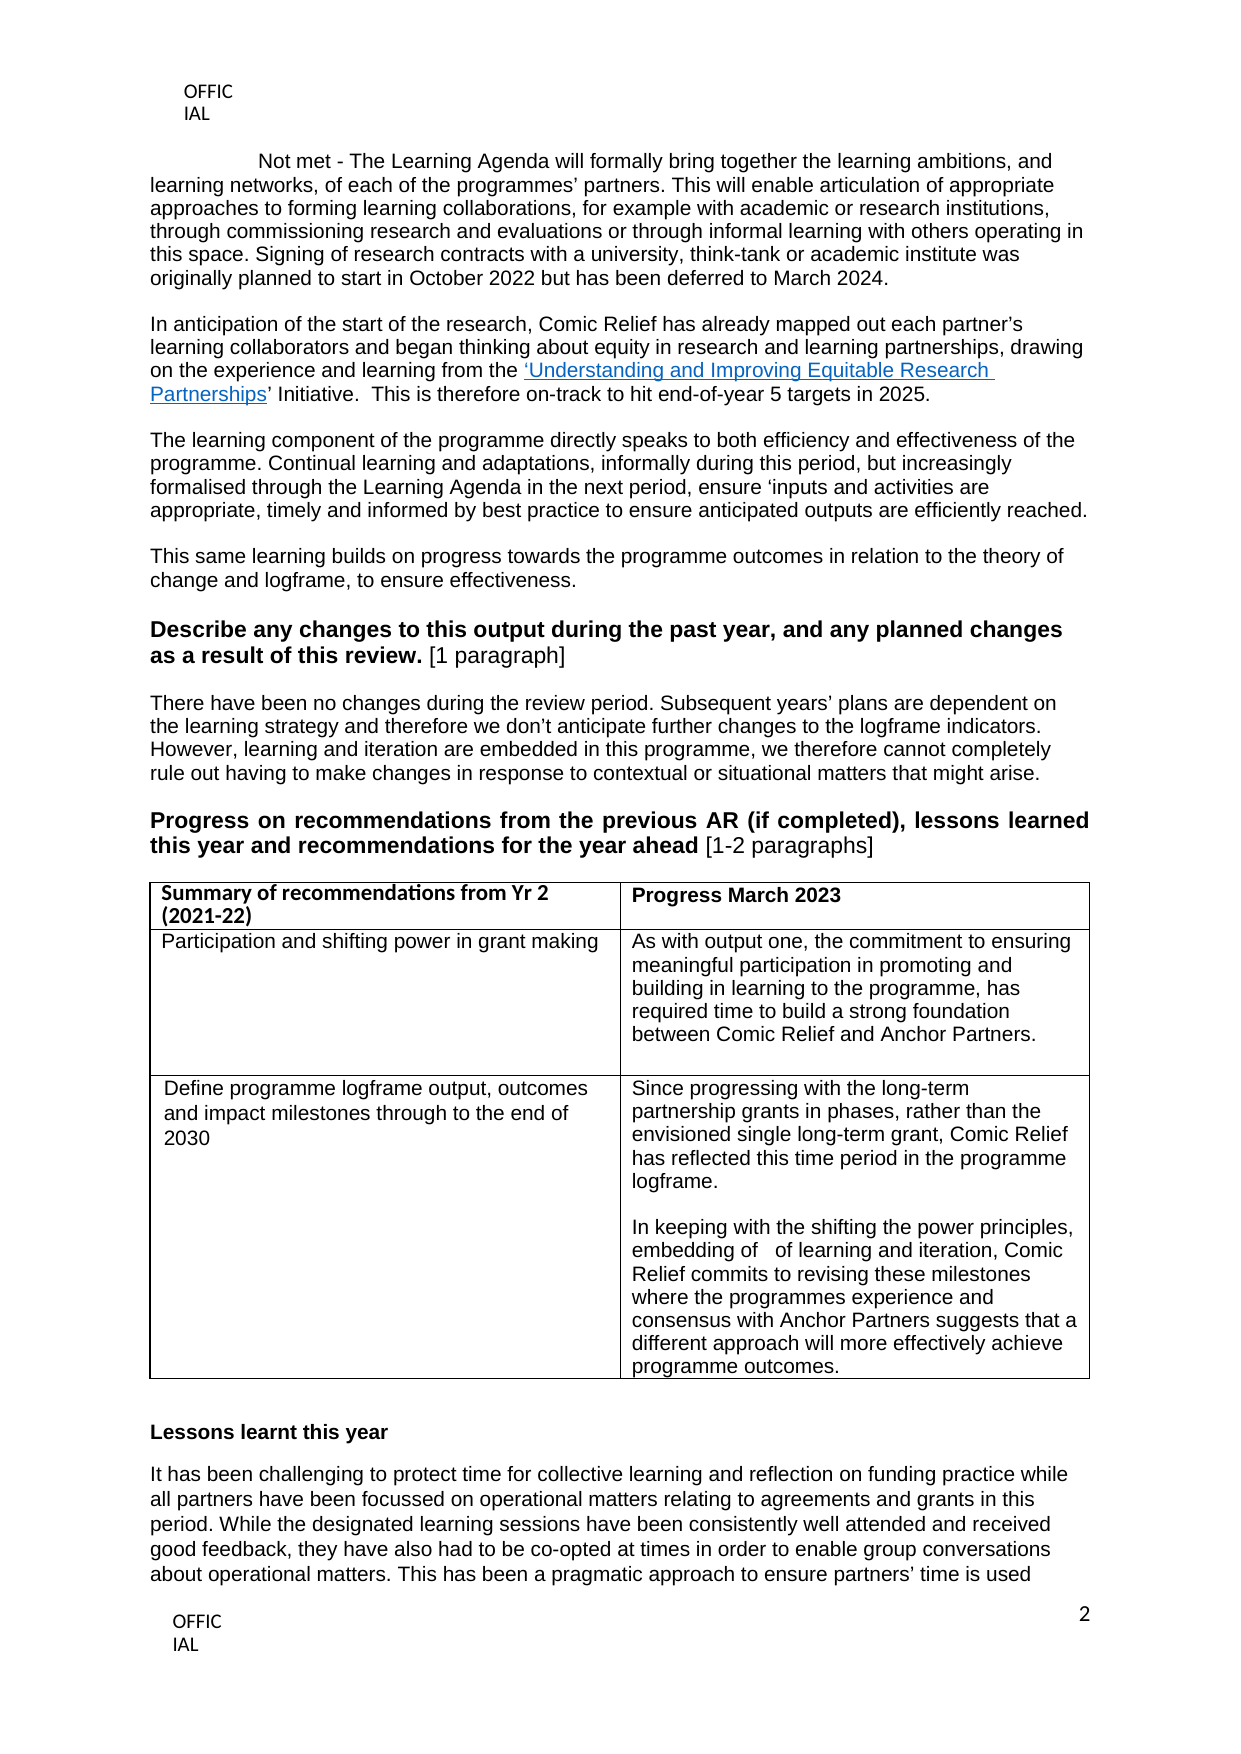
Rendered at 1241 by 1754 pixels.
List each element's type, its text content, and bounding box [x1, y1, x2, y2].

table_header Progress March 2023 [621, 883, 1089, 929]
table_cell As with output one, the commitment to ensuring meaningful participation in promoting and building in learning to the programme, has required time to build a strong foundation between Comic Relief and Anchor Partners. [621, 930, 1089, 1075]
table_cell Participation and shifting power in grant making [151, 930, 620, 1075]
text Progress on recommendations from the previous AR (if completed), lessons learned this year and recommendations for the year ahead [1-2 paragraphs] [150, 808, 1090, 859]
text Not met - The Learning Agenda will formally bring together the learning ambitions, and learning networks, of each of the programmes’ partners. This will enable articulation of appropriate approaches to forming learning collaborations, for example with academic or research institutions, through commissioning research and evaluations or through informal learning with others operating in this space. Signing of research contracts with a university, think-tank or academic institute was originally planned to start in October 2022 but has been deferred to March 2024. [150, 150, 1090, 289]
table_header Summary of recommendations from Yr 2 (2021-22) [151, 883, 620, 929]
text There have been no changes during the review period. Subsequent years’ plans are dependent on the learning strategy and therefore we don’t anticipate further changes to the logframe indicators. However, learning and iteration are embedded in this programme, we therefore cannot completely rule out having to make changes in response to contextual or situational matters that might arise. [150, 691, 1090, 784]
text The learning component of the programme directly speaks to both efficiency and effectiveness of the programme. Continual learning and adaptations, informally during this period, but increasingly formalised through the Learning Agenda in the next period, ensure ‘inputs and activities are appropriate, timely and informed by best practice to ensure anticipated outputs are efficiently reached. [150, 429, 1090, 522]
text Describe any changes to this output during the past year, and any planned changes as a result of this review. [1 paragraph] [150, 617, 1090, 668]
text It has been challenging to protect time for collective learning and reflection on funding practice while all partners have been focussed on operational matters relating to agreements and grants in this period. While the designated learning sessions have been consistently well attended and received good feedback, they have also had to be co-opted at times in order to enable group conversations about operational matters. This has been a pragmatic approach to ensure partners’ time is used [150, 1462, 1090, 1586]
text Lessons learnt this year [150, 1421, 1090, 1444]
table_cell Define programme logframe output, outcomes and impact milestones through to the end of 2030 [151, 1076, 620, 1378]
text This same learning builds on progress towards the programme outcomes in relation to the theory of change and logframe, to ensure effectiveness. [150, 545, 1090, 591]
text In anticipation of the start of the research, Comic Relief has already mapped out each partner’s learning collaborators and began thinking about equity in research and learning partnerships, drawing on the experience and learning from the ‘Understanding and Improving Equitable Research Partnerships’ Initiative. This is therefore on-track to hit end-of-year 5 targets in 2025. [150, 313, 1090, 406]
table_cell Since progressing with the long-term partnership grants in phases, rather than the envisioned single long-term grant, Comic Relief has reflected this time period in the programme logframe. In keeping with the shifting the power principles, embedding of of learning and iteration, Comic Relief commits to revising these milestones where the programmes experience and consensus with Anchor Partners suggests that a different approach will more effectively achieve programme outcomes. [621, 1076, 1089, 1378]
